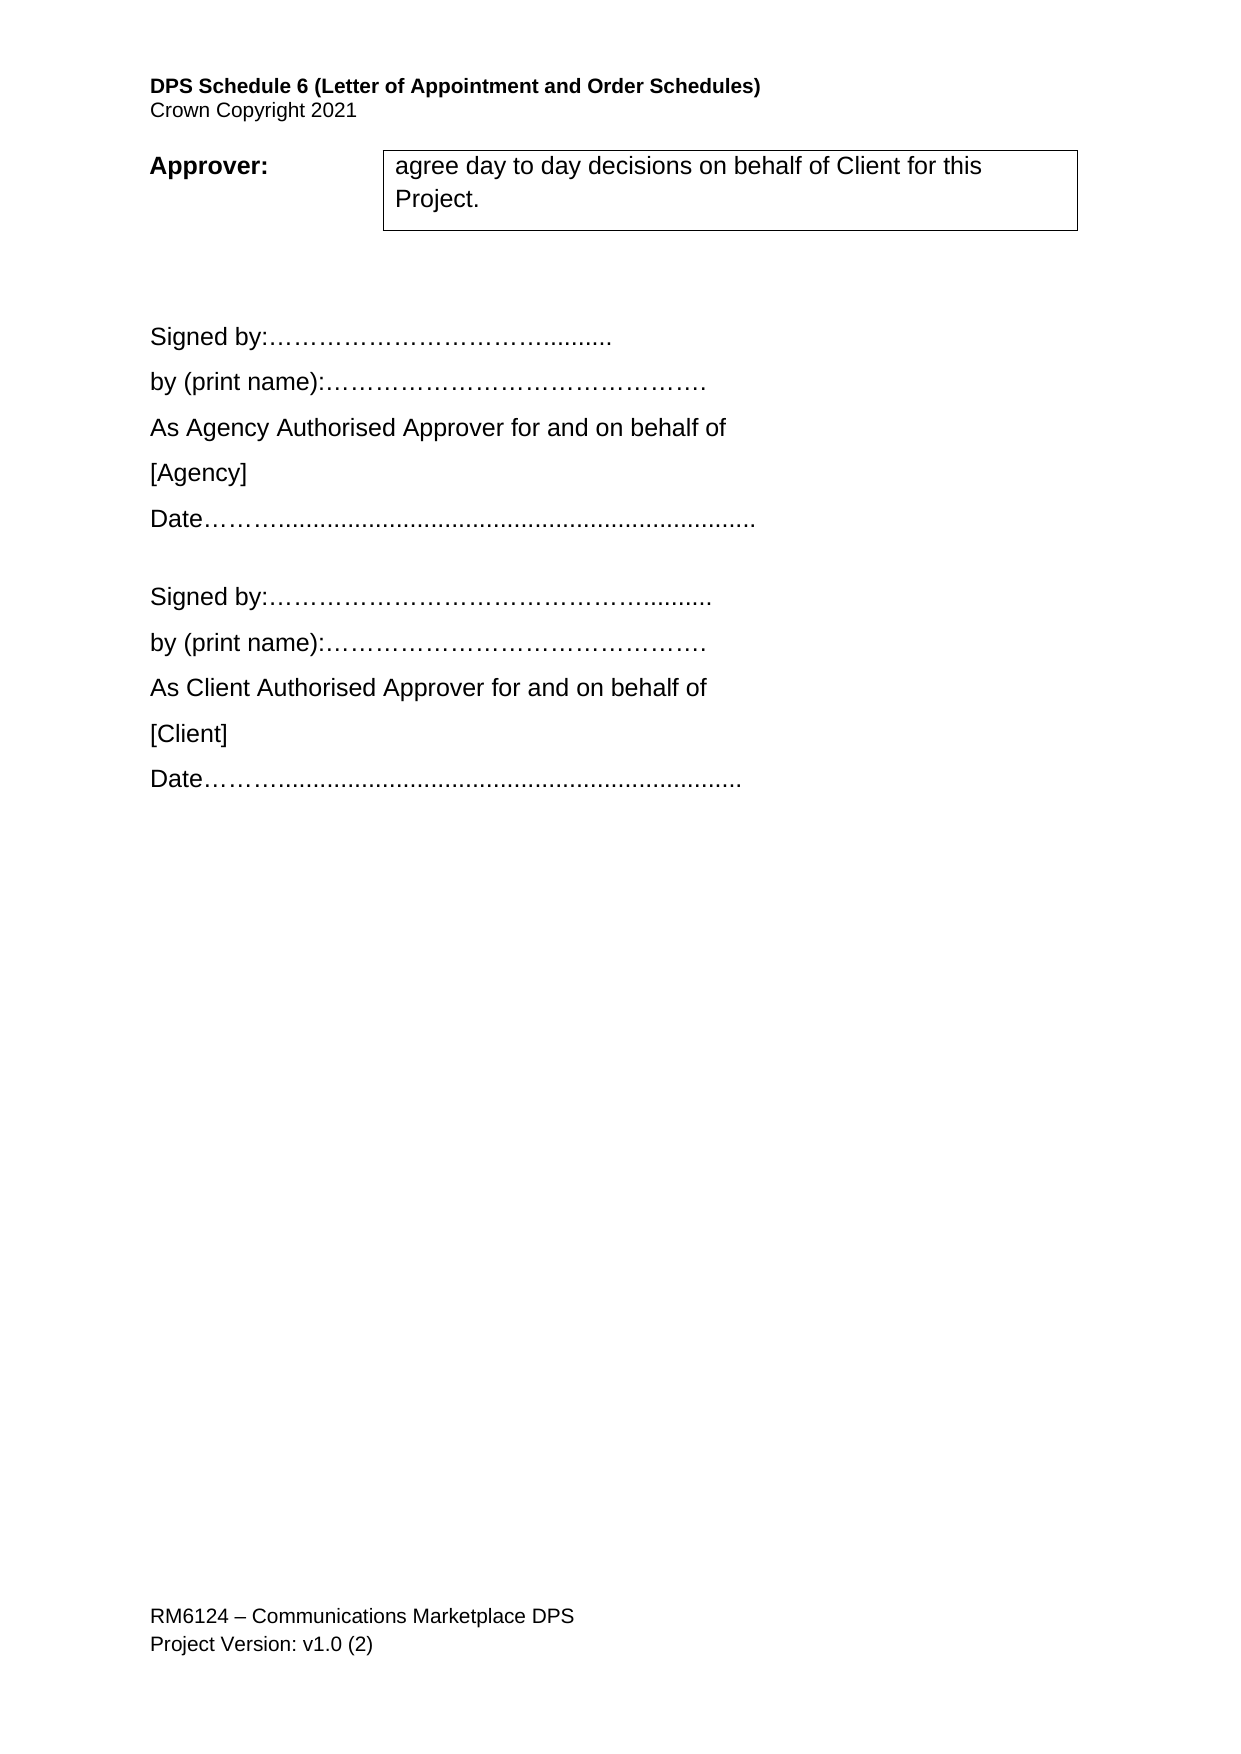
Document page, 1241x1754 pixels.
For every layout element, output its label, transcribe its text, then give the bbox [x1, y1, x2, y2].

text As Client Authorised Approver for and on behalf of [150, 673, 1090, 702]
text Date………..................................................................... [150, 504, 1090, 566]
table_cell Approver: [138, 150, 383, 229]
text Signed by:……………………………………….......... [150, 582, 1090, 611]
table_cell agree day to day decisions on behalf of Client for this Project. [384, 151, 1077, 229]
text [Agency] [150, 458, 1090, 487]
text by (print name):………………………………………. [150, 367, 1090, 396]
text Signed by:…………………………….......... [150, 322, 1090, 350]
text by (print name):………………………………………. [150, 628, 1090, 657]
text Date………................................................................... [150, 764, 1090, 793]
text As Agency Authorised Approver for and on behalf of [150, 413, 1090, 441]
text [Client] [150, 719, 1090, 748]
